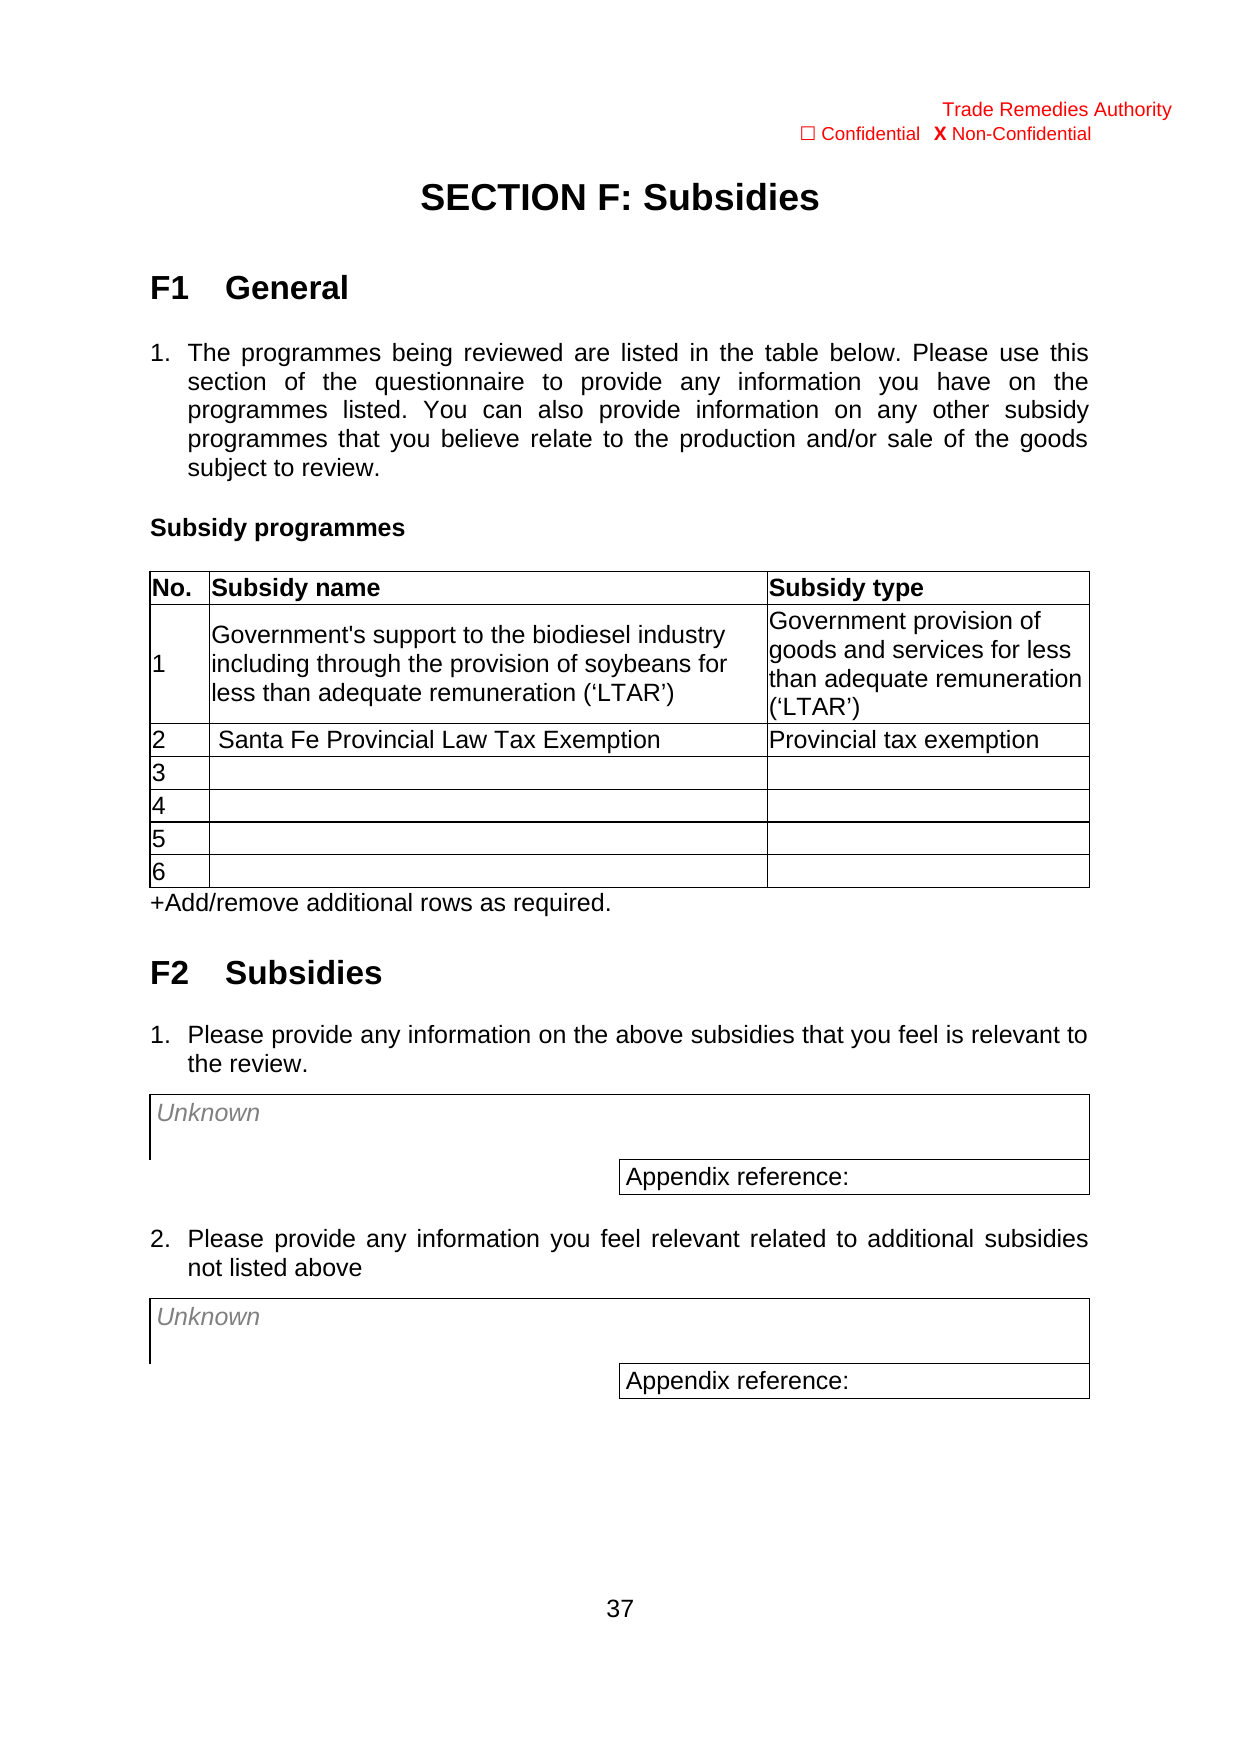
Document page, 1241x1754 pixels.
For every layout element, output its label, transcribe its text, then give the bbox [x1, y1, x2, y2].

table_header Subsidy type [768, 572, 1089, 603]
subtitle F1 General [150, 268, 1090, 306]
table_cell Santa Fe Provincial Law Tax Exemption [210, 724, 767, 756]
list Please provide any information on the above subsidies that you feel is relevant to the review. [150, 1020, 1090, 1077]
table_cell 6 [151, 855, 209, 887]
table_cell Government provision of goods and services for less than adequate remuneration (‘LTAR’) [768, 605, 1089, 723]
table_cell [210, 790, 767, 821]
list The programmes being reviewed are listed in the table below. Please use this section of the questionnaire to provide any information you have on the programmes listed. You can also provide information on any other subsidy programmes that you believe relate to the production and/or sale of the goods subject to review. [150, 338, 1090, 481]
table_cell 2 [151, 724, 209, 756]
table_cell Appendix reference: [620, 1364, 1089, 1398]
table_header Unknown [151, 1095, 1089, 1158]
subtitle SECTION F: Subsidies [150, 175, 1090, 218]
table_header Subsidy name [210, 572, 767, 603]
table_cell 3 [151, 757, 209, 788]
table_cell 5 [151, 823, 209, 854]
text +Add/remove additional rows as required. [150, 888, 1090, 917]
table_cell Provincial tax exemption [768, 724, 1089, 756]
table_header No. [151, 572, 209, 603]
subtitle F2 Subsidies [150, 953, 1090, 991]
table_cell [768, 855, 1089, 887]
list Please provide any information you feel relevant related to additional subsidies not listed above [150, 1224, 1090, 1281]
table_header Unknown [151, 1299, 1089, 1362]
table_cell [768, 790, 1089, 821]
table_cell [210, 823, 767, 854]
text Subsidy programmes [150, 513, 1090, 542]
table_cell [210, 757, 767, 788]
table_cell 1 [151, 605, 209, 723]
table_cell 4 [151, 790, 209, 821]
table_cell [768, 823, 1089, 854]
table_cell [150, 1364, 619, 1398]
table_cell [768, 757, 1089, 788]
table_cell Appendix reference: [620, 1160, 1089, 1194]
table_cell Government's support to the biodiesel industry including through the provision of soybeans for less than adequate remuneration (‘LTAR’) [210, 605, 767, 723]
table_cell [150, 1160, 619, 1194]
table_cell [210, 855, 767, 887]
